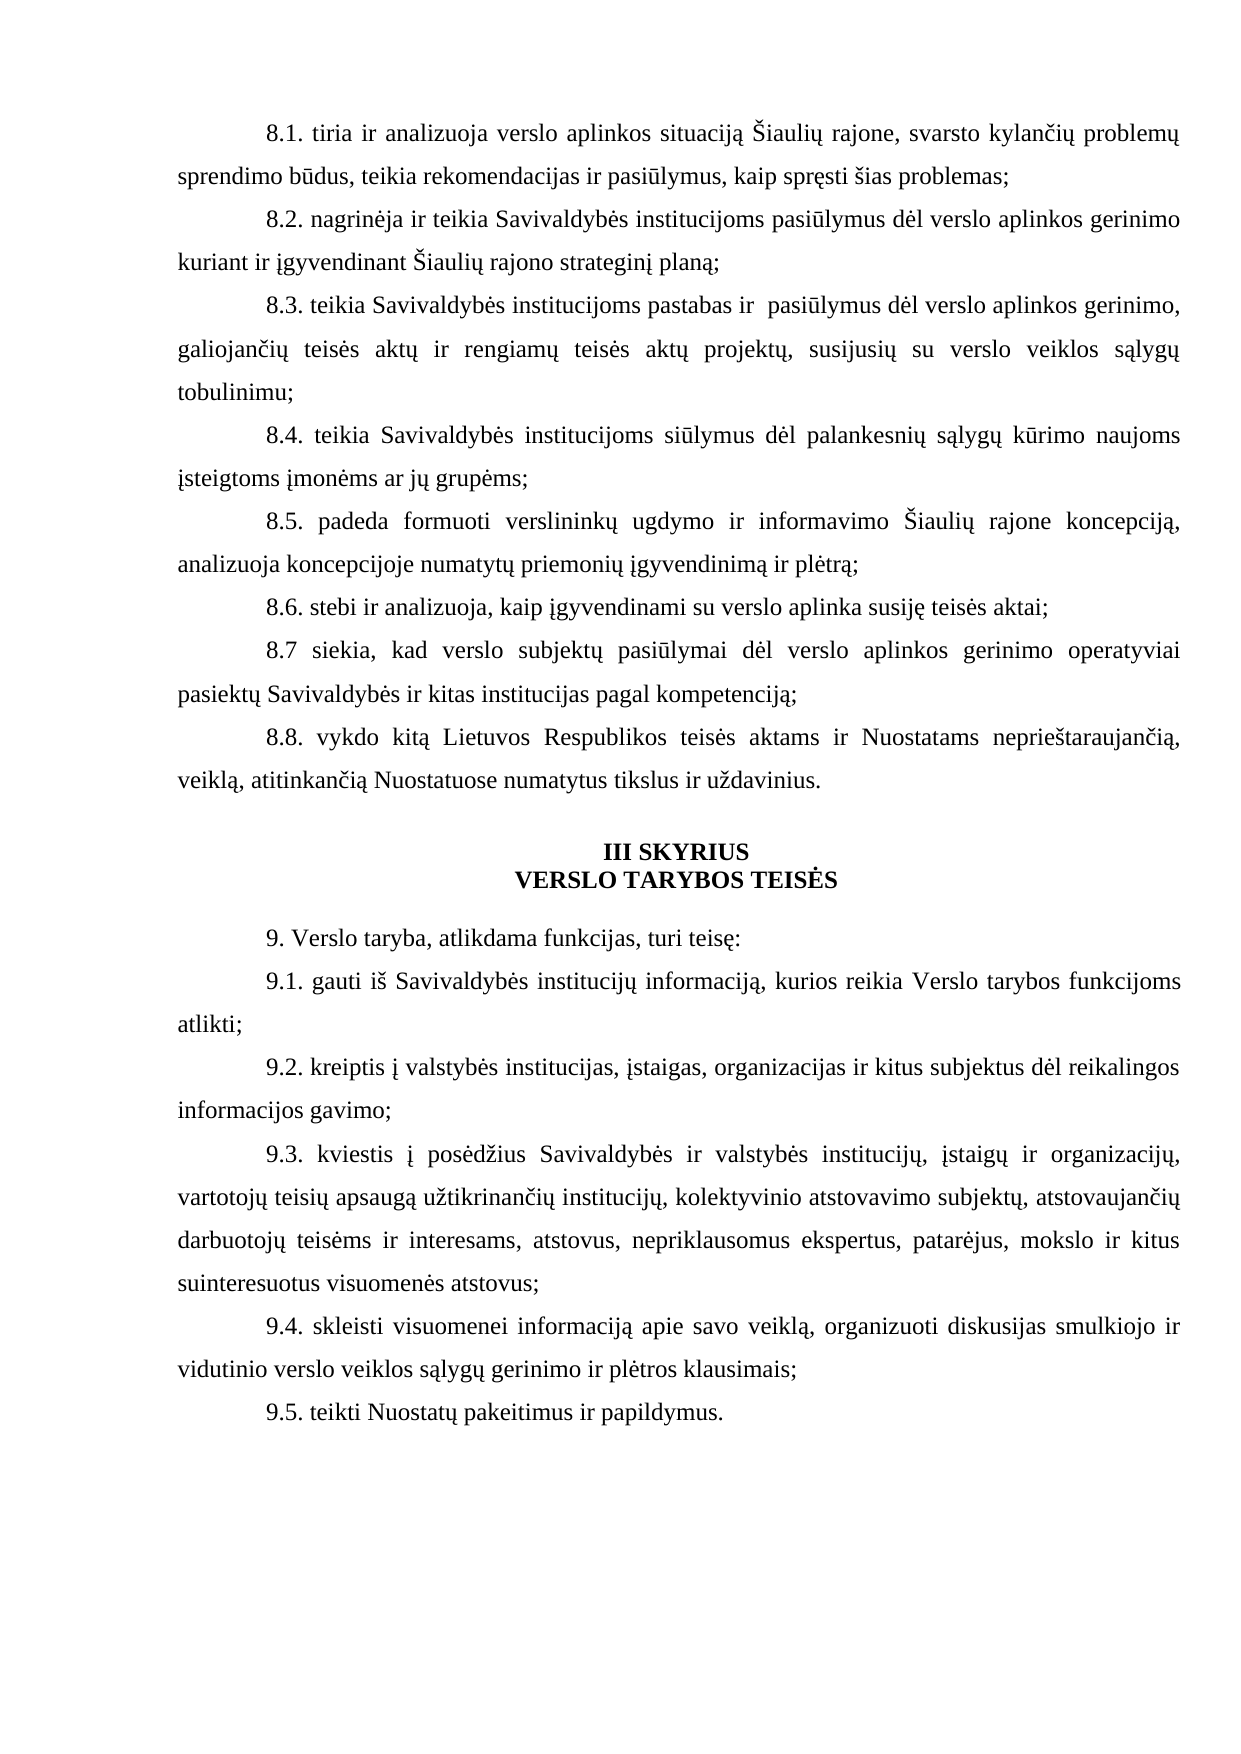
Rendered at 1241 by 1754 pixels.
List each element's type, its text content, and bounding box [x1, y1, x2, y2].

text 9.5. teikti Nuostatų pakeitimus ir papildymus. [177, 1397, 1181, 1426]
text 9. Verslo taryba, atlikdama funkcijas, turi teisę: [177, 923, 1181, 952]
text 8.8. vykdo kitą Lietuvos Respublikos teisės aktams ir Nuostatams neprieštaraujančią, veiklą, atitinkančią Nuostatuose numatytus tikslus ir uždavinius. [177, 722, 1181, 794]
text 8.2. nagrinėja ir teikia Savivaldybės institucijoms pasiūlymus dėl verslo aplinkos gerinimo kuriant ir įgyvendinant Šiaulių rajono strateginį planą; [177, 204, 1181, 276]
text 9.3. kviestis į posėdžius Savivaldybės ir valstybės institucijų, įstaigų ir organizacijų, vartotojų teisių apsaugą užtikrinančių institucijų, kolektyvinio atstovavimo subjektų, atstovaujančių darbuotojų teisėms ir interesams, atstovus, nepriklausomus ekspertus, patarėjus, mokslo ir kitus suinteresuotus visuomenės atstovus; [177, 1139, 1181, 1297]
text 9.2. kreiptis į valstybės institucijas, įstaigas, organizacijas ir kitus subjektus dėl reikalingos informacijos gavimo; [177, 1052, 1181, 1124]
text 8.6. stebi ir analizuoja, kaip įgyvendinami su verslo aplinka susiję teisės aktai; [177, 592, 1181, 621]
text III SKYRIUS [177, 837, 1181, 866]
text 8.1. tiria ir analizuoja verslo aplinkos situaciją Šiaulių rajone, svarsto kylančių problemų sprendimo būdus, teikia rekomendacijas ir pasiūlymus, kaip spręsti šias problemas; [177, 118, 1181, 190]
text 8.7 siekia, kad verslo subjektų pasiūlymai dėl verslo aplinkos gerinimo operatyviai pasiektų Savivaldybės ir kitas institucijas pagal kompetenciją; [177, 636, 1181, 707]
text 9.1. gauti iš Savivaldybės institucijų informaciją, kurios reikia Verslo tarybos funkcijoms atlikti; [177, 966, 1181, 1038]
text 8.5. padeda formuoti verslininkų ugdymo ir informavimo Šiaulių rajone koncepciją, analizuoja koncepcijoje numatytų priemonių įgyvendinimą ir plėtrą; [177, 506, 1181, 578]
text 8.3. teikia Savivaldybės institucijoms pastabas ir pasiūlymus dėl verslo aplinkos gerinimo, galiojančių teisės aktų ir rengiamų teisės aktų projektų, susijusių su verslo veiklos sąlygų tobulinimu; [177, 291, 1181, 406]
text 8.4. teikia Savivaldybės institucijoms siūlymus dėl palankesnių sąlygų kūrimo naujoms įsteigtoms įmonėms ar jų grupėms; [177, 420, 1181, 492]
text 9.4. skleisti visuomenei informaciją apie savo veiklą, organizuoti diskusijas smulkiojo ir vidutinio verslo veiklos sąlygų gerinimo ir plėtros klausimais; [177, 1311, 1181, 1383]
text VERSLO TARYBOS TEISĖS [177, 866, 1181, 894]
